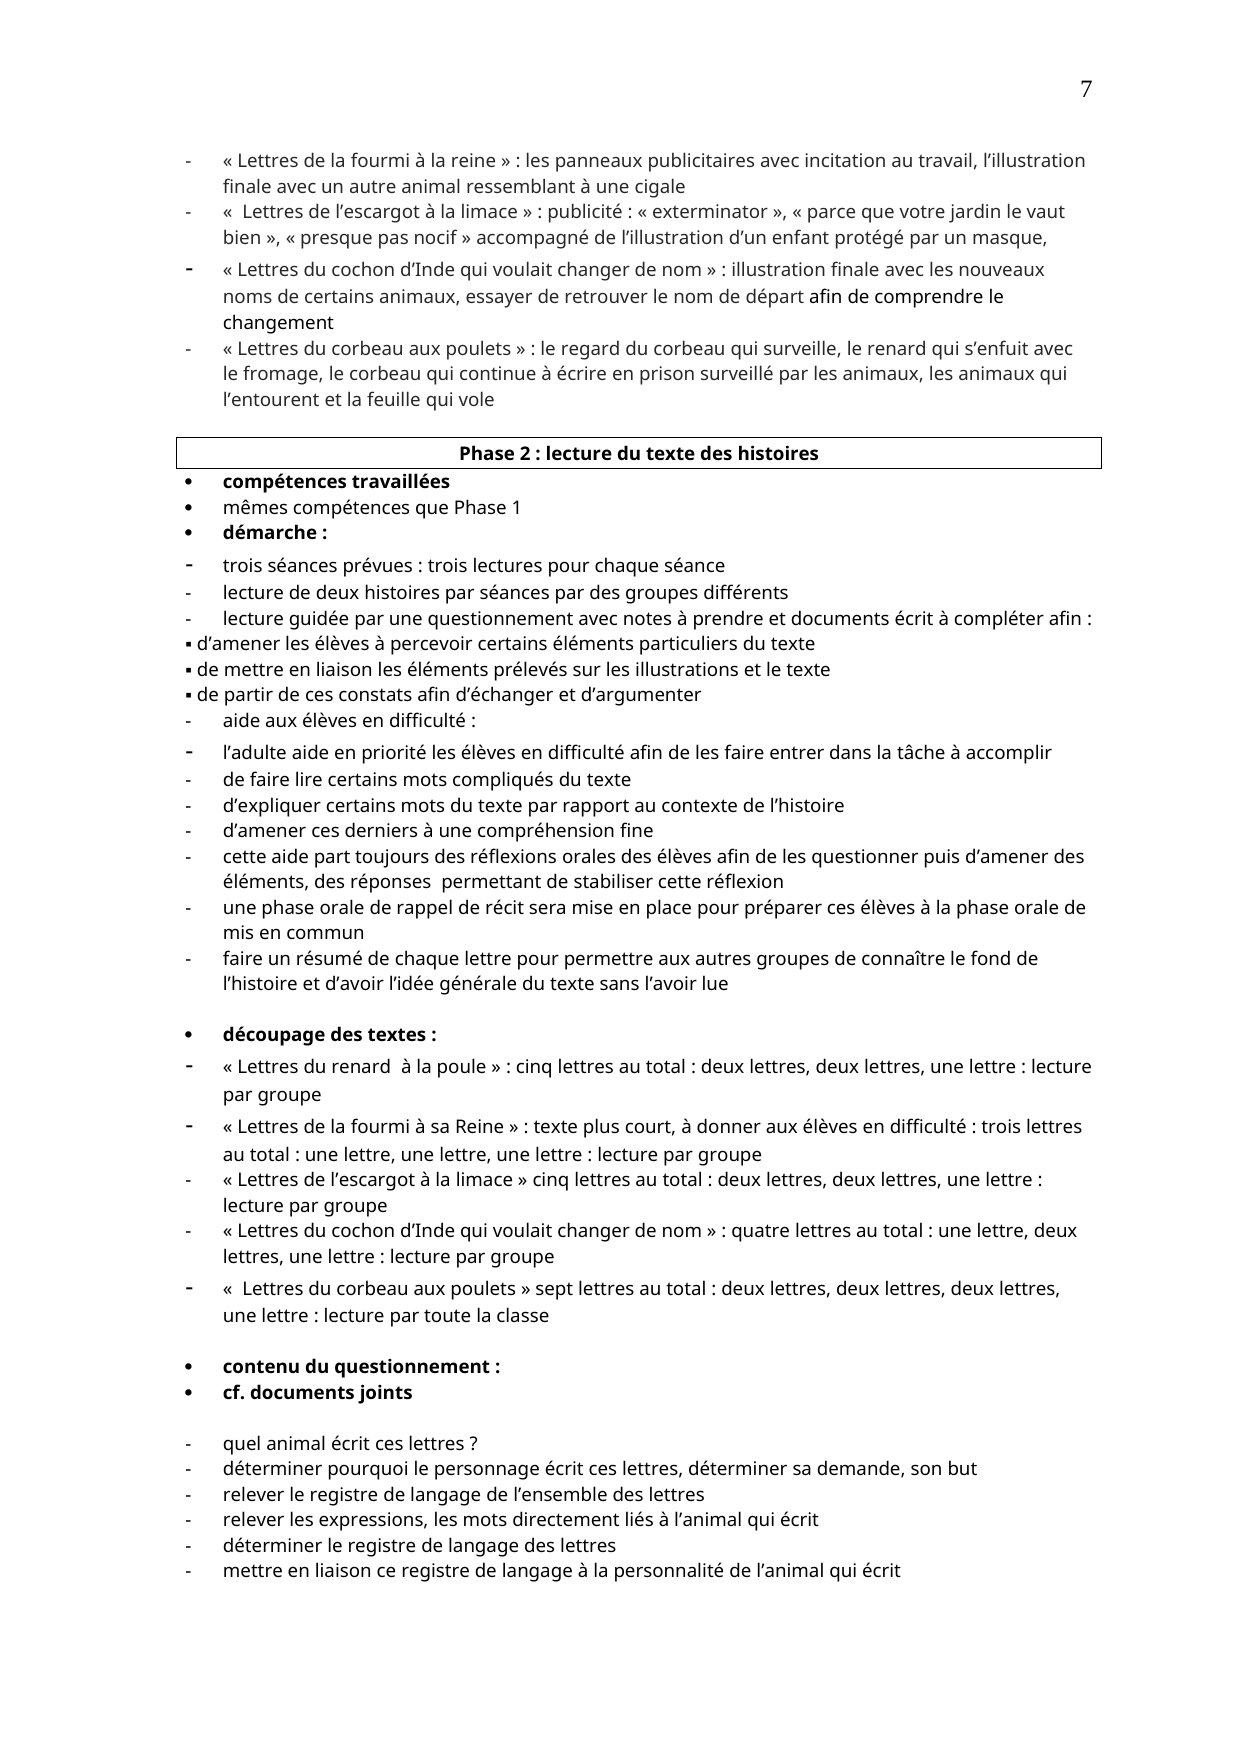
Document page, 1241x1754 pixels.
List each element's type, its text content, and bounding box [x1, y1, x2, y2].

list « Lettres du corbeau aux poulets » : le regard du corbeau qui surveille, le renard qui s’enfuit avec le fromage, le corbeau qui continue à écrire en prison surveillé par les animaux, les animaux qui l’entourent et la feuille qui vole [185, 335, 1093, 411]
list d’amener ces derniers à une compréhension fine [185, 817, 1093, 843]
list mêmes compétences que Phase 1 [185, 494, 1093, 520]
list « Lettres du cochon d’Inde qui voulait changer de nom » : illustration finale avec les nouveaux noms de certains animaux, essayer de retrouver le nom de départ afin de comprendre le changement [185, 250, 1093, 335]
text ▪ de mettre en liaison les éléments prélevés sur les illustrations et le texte [185, 656, 1093, 681]
list « Lettres du corbeau aux poulets » sept lettres au total : deux lettres, deux lettres, deux lettres, une lettre : lecture par toute la classe [185, 1268, 1093, 1328]
list « Lettres de l’escargot à la limace » : publicité : « exterminator », « parce que votre jardin le vaut bien », « presque pas nocif » accompagné de l’illustration d’un enfant protégé par un masque, [185, 199, 1093, 250]
list démarche : [185, 520, 1093, 545]
list cette aide part toujours des réflexions orales des élèves afin de les questionner puis d’amener des éléments, des réponses permettant de stabiliser cette réflexion [185, 843, 1093, 894]
list contenu du questionnement : [185, 1353, 1093, 1379]
text Phase 2 : lecture du texte des histoires [177, 438, 1101, 468]
list l’adulte aide en priorité les élèves en difficulté afin de les faire entrer dans la tâche à accomplir [185, 732, 1093, 766]
list cf. documents joints [185, 1379, 1093, 1404]
list lecture guidée par une questionnement avec notes à prendre et documents écrit à compléter afin : [185, 605, 1093, 630]
list « Lettres du renard à la poule » : cinq lettres au total : deux lettres, deux lettres, une lettre : lecture par groupe [185, 1047, 1093, 1107]
list aide aux élèves en difficulté : [185, 707, 1093, 732]
list quel animal écrit ces lettres ? [185, 1430, 1093, 1456]
list relever les expressions, les mots directement liés à l’animal qui écrit [185, 1507, 1093, 1532]
list « Lettres de l’escargot à la limace » cinq lettres au total : deux lettres, deux lettres, une lettre : lecture par groupe [185, 1166, 1093, 1217]
text ▪ d’amener les élèves à percevoir certains éléments particuliers du texte [185, 630, 1093, 656]
list « Lettres de la fourmi à la reine » : les panneaux publicitaires avec incitation au travail, l’illustration finale avec un autre animal ressemblant à une cigale [185, 148, 1093, 199]
list « Lettres du cochon d’Inde qui voulait changer de nom » : quatre lettres au total : une lettre, deux lettres, une lettre : lecture par groupe [185, 1217, 1093, 1268]
list d’expliquer certains mots du texte par rapport au contexte de l’histoire [185, 792, 1093, 817]
list de faire lire certains mots compliqués du texte [185, 766, 1093, 792]
list une phase orale de rappel de récit sera mise en place pour préparer ces élèves à la phase orale de mis en commun [185, 894, 1093, 945]
text ▪ de partir de ces constats afin d’échanger et d’argumenter [185, 681, 1093, 707]
list déterminer le registre de langage des lettres [185, 1532, 1093, 1558]
list « Lettres de la fourmi à sa Reine » : texte plus court, à donner aux élèves en difficulté : trois lettres au total : une lettre, une lettre, une lettre : lecture par groupe [185, 1107, 1093, 1166]
list compétences travaillées [185, 469, 1093, 494]
list relever le registre de langage de l’ensemble des lettres [185, 1481, 1093, 1507]
list faire un résumé de chaque lettre pour permettre aux autres groupes de connaître le fond de l’histoire et d’avoir l’idée générale du texte sans l’avoir lue [185, 945, 1093, 996]
list mettre en liaison ce registre de langage à la personnalité de l’animal qui écrit [185, 1558, 1093, 1583]
list déterminer pourquoi le personnage écrit ces lettres, déterminer sa demande, son but [185, 1456, 1093, 1481]
list trois séances prévues : trois lectures pour chaque séance [185, 545, 1093, 579]
list lecture de deux histoires par séances par des groupes différents [185, 579, 1093, 605]
list découpage des textes : [185, 1022, 1093, 1047]
